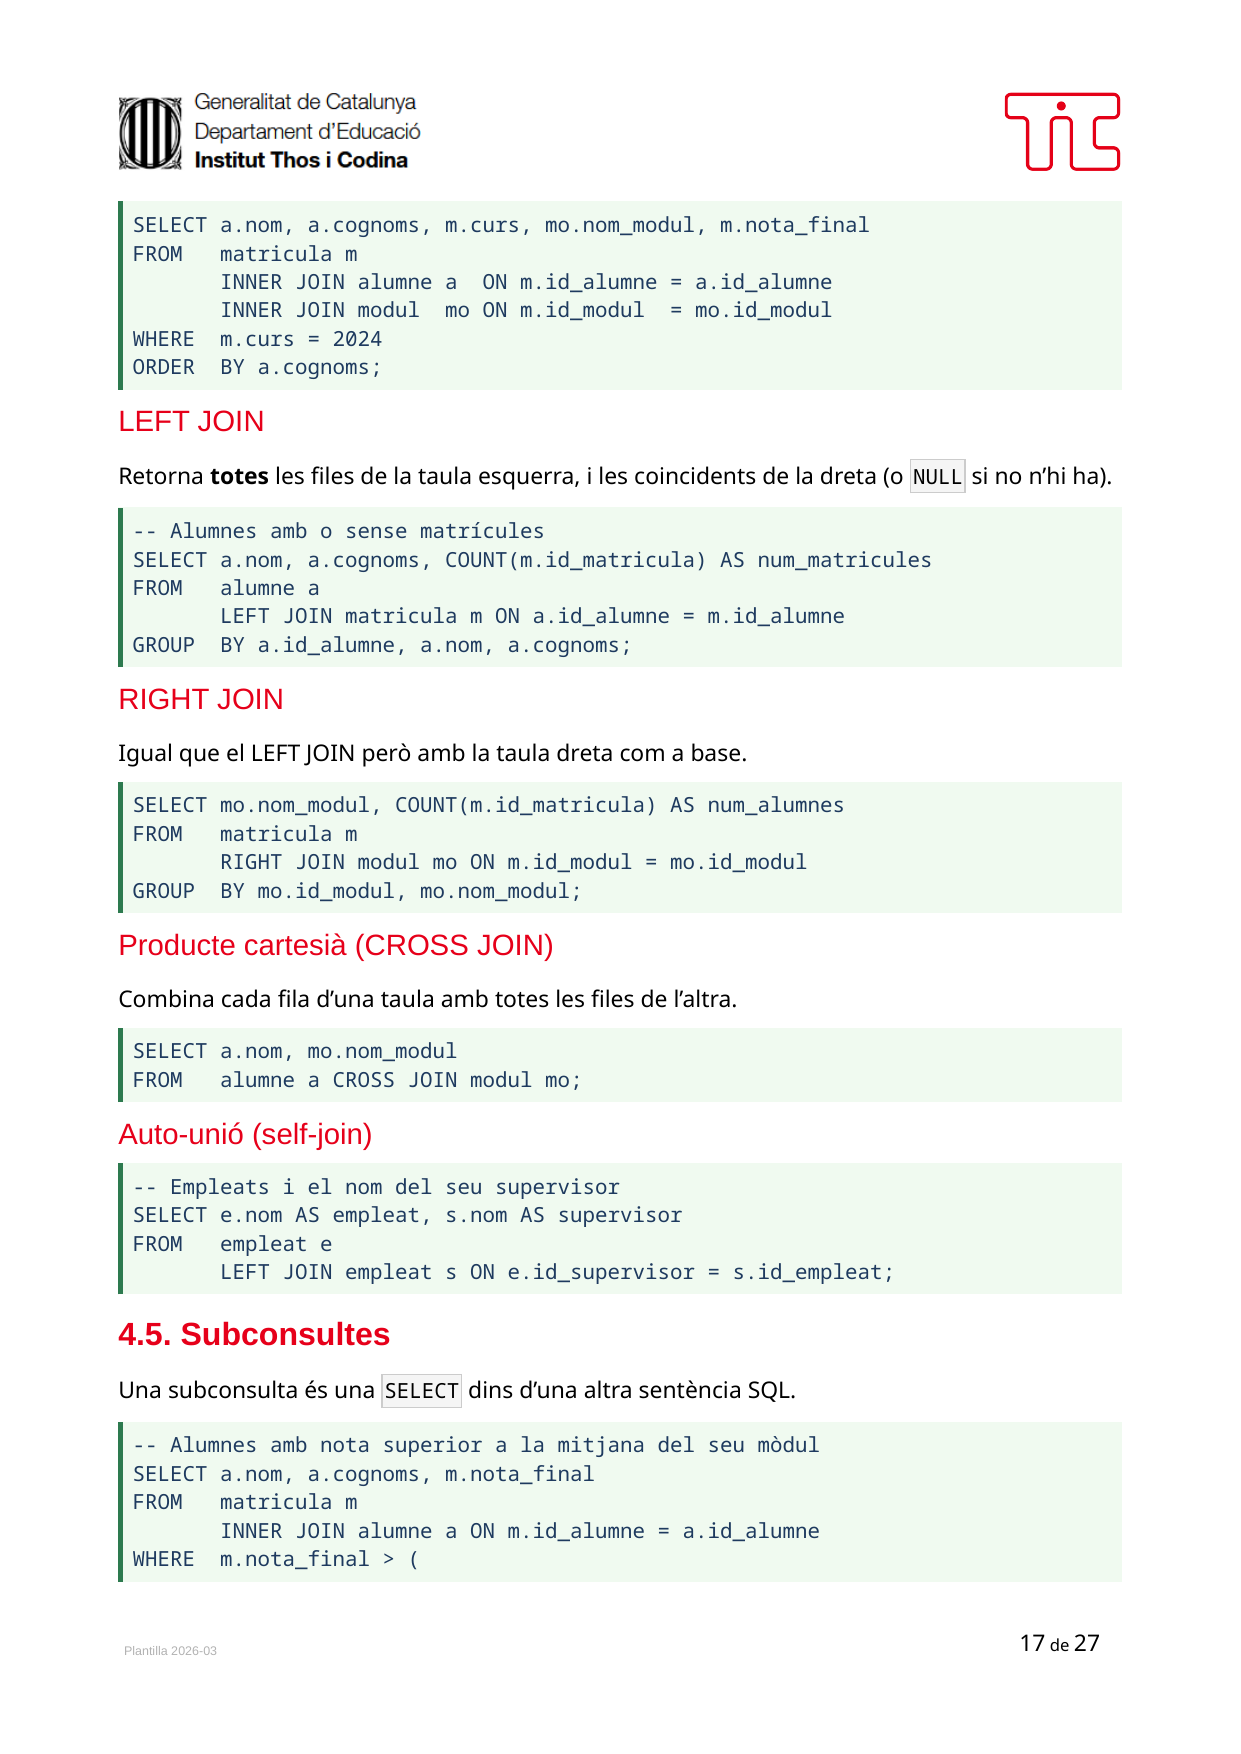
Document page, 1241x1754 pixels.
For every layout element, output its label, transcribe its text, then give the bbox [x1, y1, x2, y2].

text FROM empleat e [123, 1229, 1122, 1257]
text SELECT a.nom, a.cognoms, m.curs, mo.nom_modul, m.nota_final [123, 201, 1122, 239]
text Una subconsulta és una SELECT dins d’una altra sentència SQL. [118, 1374, 381, 1408]
text ORDER BY a.cognoms; [123, 352, 1122, 390]
text Retorna totes les files de la taula esquerra, i les coincidents de la dreta (o NULL si no n’hi ha). [966, 459, 1122, 493]
picture [118, 92, 422, 171]
text SELECT a.nom, mo.nom_modul [123, 1028, 1122, 1065]
subtitle 4.5. Subconsultes [118, 1315, 1122, 1352]
text -- Empleats i el nom del seu supervisor [123, 1163, 1122, 1200]
text FROM matricula m [123, 819, 1122, 847]
subtitle RIGHT JOIN [118, 682, 1122, 716]
text INNER JOIN alumne a ON m.id_alumne = a.id_alumne [123, 267, 1122, 296]
text FROM alumne a [123, 573, 1122, 602]
text WHERE m.curs = 2024 [123, 324, 1122, 352]
text -- Alumnes amb nota superior a la mitjana del seu mòdul [123, 1422, 1122, 1459]
text Combina cada fila d’una taula amb totes les files de l’altra. [118, 983, 1122, 1014]
text LEFT JOIN empleat s ON e.id_supervisor = s.id_empleat; [123, 1257, 1122, 1294]
text SELECT mo.nom_modul, COUNT(m.id_matricula) AS num_alumnes [123, 782, 1122, 819]
text SELECT a.nom, a.cognoms, COUNT(m.id_matricula) AS num_matricules [123, 545, 1122, 573]
text Retorna totes les files de la taula esquerra, i les coincidents de la dreta (o NULL si no n’hi ha). [118, 459, 910, 493]
picture [1004, 92, 1123, 171]
subtitle Producte cartesià (CROSS JOIN) [118, 928, 1122, 962]
text SELECT a.nom, a.cognoms, m.nota_final [123, 1459, 1122, 1487]
text RIGHT JOIN modul mo ON m.id_modul = mo.id_modul [123, 847, 1122, 876]
text INNER JOIN modul mo ON m.id_modul = mo.id_modul [123, 296, 1122, 324]
text INNER JOIN alumne a ON m.id_alumne = a.id_alumne [123, 1516, 1122, 1544]
text SELECT e.nom AS empleat, s.nom AS supervisor [123, 1200, 1122, 1229]
text LEFT JOIN matricula m ON a.id_alumne = m.id_alumne [123, 602, 1122, 630]
text FROM matricula m [123, 1487, 1122, 1516]
text Igual que el LEFT JOIN però amb la taula dreta com a base. [118, 737, 1122, 768]
text -- Alumnes amb o sense matrícules [118, 507, 1122, 545]
text WHERE m.nota_final > ( [123, 1544, 1122, 1582]
subtitle LEFT JOIN [118, 404, 1122, 438]
text FROM alumne a CROSS JOIN modul mo; [123, 1065, 1122, 1102]
text FROM matricula m [123, 239, 1122, 267]
text GROUP BY mo.id_modul, mo.nom_modul; [123, 876, 1122, 913]
text Una subconsulta és una SELECT dins d’una altra sentència SQL. [462, 1374, 1122, 1408]
subtitle Auto-unió (self-join) [118, 1117, 1122, 1151]
text GROUP BY a.id_alumne, a.nom, a.cognoms; [123, 630, 1122, 667]
